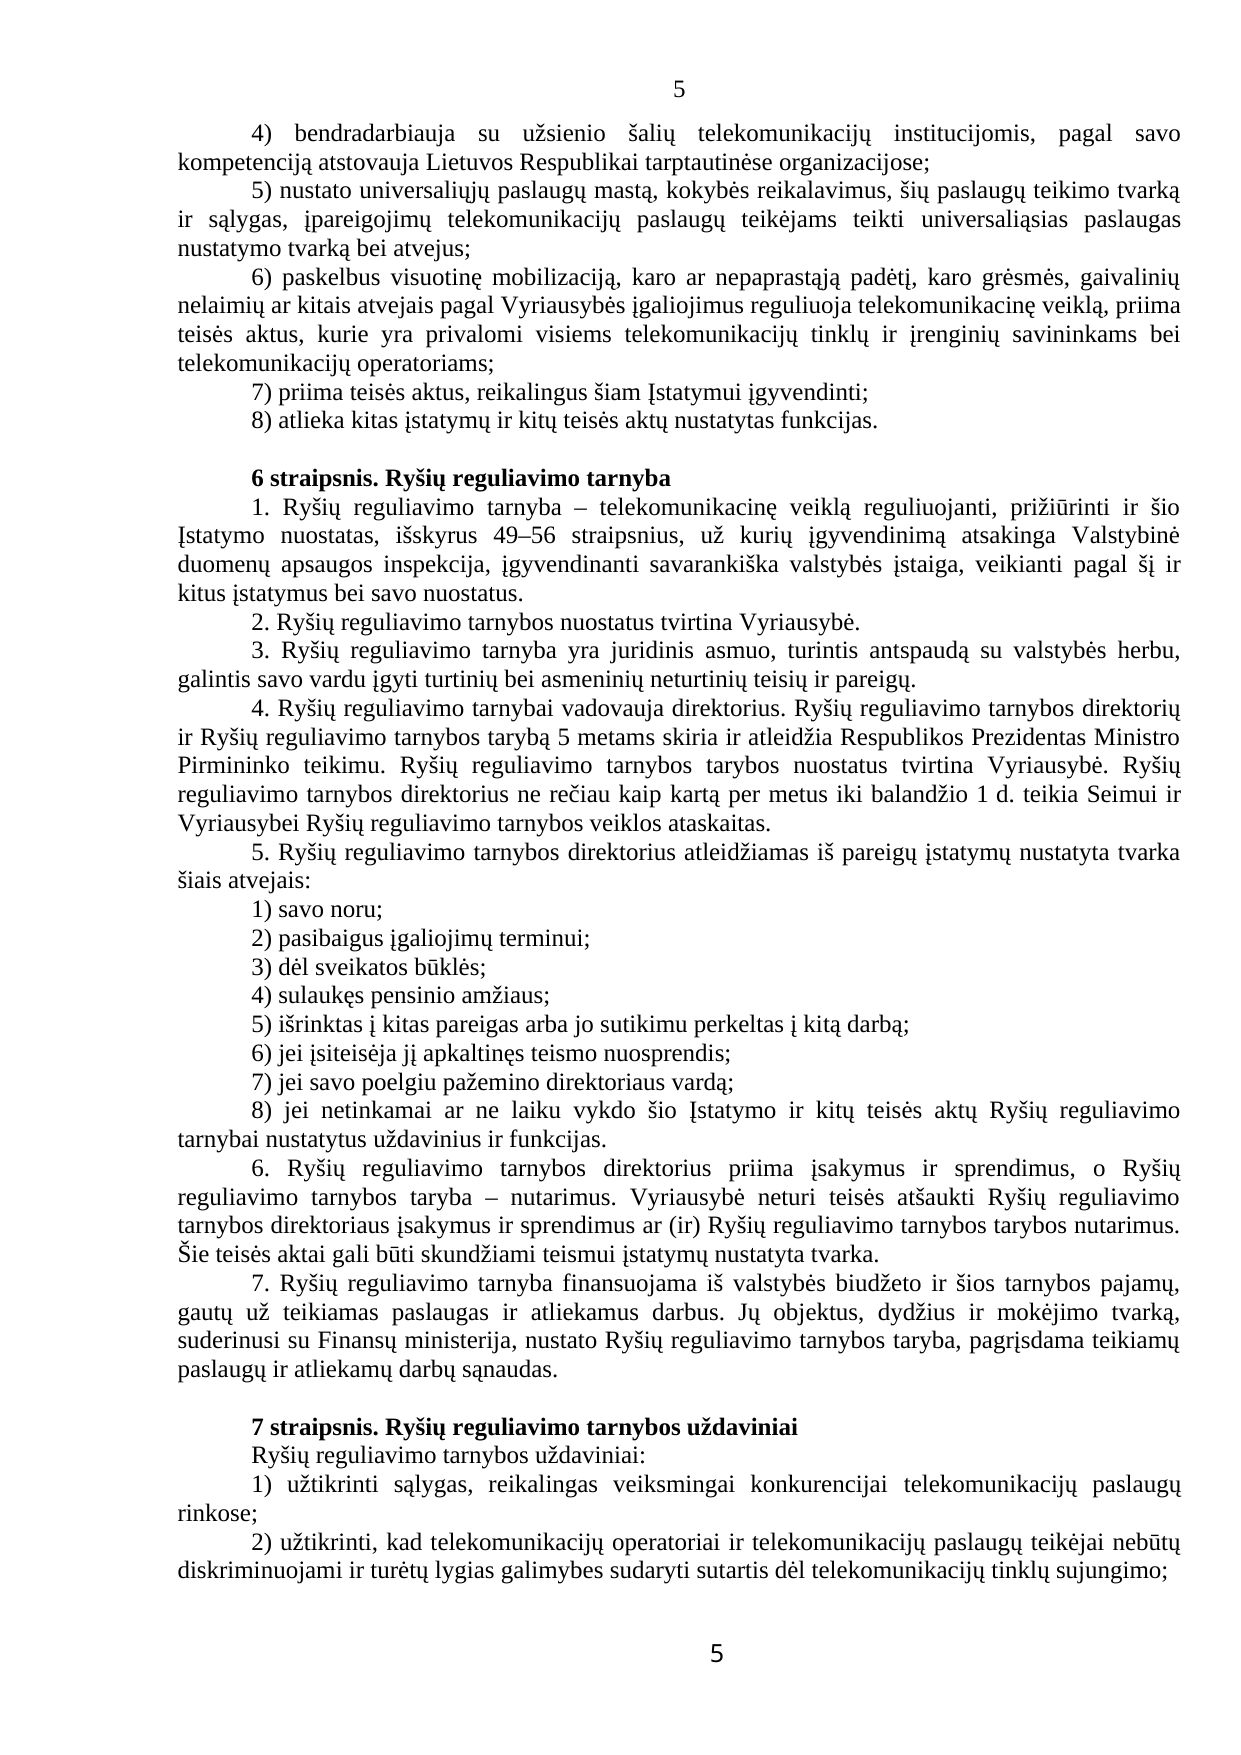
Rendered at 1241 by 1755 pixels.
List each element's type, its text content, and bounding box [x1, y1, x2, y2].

text 2) užtikrinti, kad telekomunikacijų operatoriai ir telekomunikacijų paslaugų teikėjai nebūtų diskriminuojami ir turėtų lygias galimybes sudaryti sutartis dėl telekomunikacijų tinklų sujungimo; [177, 1527, 1181, 1584]
text 3) dėl sveikatos būklės; [177, 952, 1181, 981]
text 7) jei savo poelgiu pažemino direktoriaus vardą; [177, 1067, 1181, 1096]
text 5) nustato universaliųjų paslaugų mastą, kokybės reikalavimus, šių paslaugų teikimo tvarką ir sąlygas, įpareigojimų telekomunikacijų paslaugų teikėjams teikti universaliąsias paslaugas nustatymo tvarką bei atvejus; [177, 176, 1181, 262]
text 1. Ryšių reguliavimo tarnyba – telekomunikacinę veiklą reguliuojanti, prižiūrinti ir šio Įstatymo nuostatas, išskyrus 49–56 straipsnius, už kurių įgyvendinimą atsakinga Valstybinė duomenų apsaugos inspekcija, įgyvendinanti savarankiška valstybės įstaiga, veikianti pagal šį ir kitus įstatymus bei savo nuostatus. [177, 492, 1181, 607]
text 1) savo noru; [177, 894, 1181, 923]
text 5) išrinktas į kitas pareigas arba jo sutikimu perkeltas į kitą darbą; [177, 1009, 1181, 1038]
text 4) sulaukęs pensinio amžiaus; [177, 981, 1181, 1009]
text 6. Ryšių reguliavimo tarnybos direktorius priima įsakymus ir sprendimus, o Ryšių reguliavimo tarnybos taryba – nutarimus. Vyriausybė neturi teisės atšaukti Ryšių reguliavimo tarnybos direktoriaus įsakymus ir sprendimus ar (ir) Ryšių reguliavimo tarnybos tarybos nutarimus. Šie teisės aktai gali būti skundžiami teismui įstatymų nustatyta tvarka. [177, 1153, 1181, 1268]
text 2. Ryšių reguliavimo tarnybos nuostatus tvirtina Vyriausybė. [177, 607, 1181, 636]
text 6 straipsnis. Ryšių reguliavimo tarnyba [177, 463, 1181, 492]
text 4. Ryšių reguliavimo tarnybai vadovauja direktorius. Ryšių reguliavimo tarnybos direktorių ir Ryšių reguliavimo tarnybos tarybą 5 metams skiria ir atleidžia Respublikos Prezidentas Ministro Pirmininko teikimu. Ryšių reguliavimo tarnybos tarybos nuostatus tvirtina Vyriausybė. Ryšių reguliavimo tarnybos direktorius ne rečiau kaip kartą per metus iki balandžio 1 d. teikia Seimui ir Vyriausybei Ryšių reguliavimo tarnybos veiklos ataskaitas. [177, 693, 1181, 837]
text 8) jei netinkamai ar ne laiku vykdo šio Įstatymo ir kitų teisės aktų Ryšių reguliavimo tarnybai nustatytus uždavinius ir funkcijas. [177, 1096, 1181, 1153]
text 8) atlieka kitas įstatymų ir kitų teisės aktų nustatytas funkcijas. [177, 406, 1181, 434]
text Ryšių reguliavimo tarnybos uždaviniai: [177, 1441, 1181, 1469]
text 6) paskelbus visuotinę mobilizaciją, karo ar nepaprastąją padėtį, karo grėsmės, gaivalinių nelaimių ar kitais atvejais pagal Vyriausybės įgaliojimus reguliuoja telekomunikacinę veiklą, priima teisės aktus, kurie yra privalomi visiems telekomunikacijų tinklų ir įrenginių savininkams bei telekomunikacijų operatoriams; [177, 262, 1181, 377]
text 7) priima teisės aktus, reikalingus šiam Įstatymui įgyvendinti; [177, 377, 1181, 406]
text 3. Ryšių reguliavimo tarnyba yra juridinis asmuo, turintis antspaudą su valstybės herbu, galintis savo vardu įgyti turtinių bei asmeninių neturtinių teisių ir pareigų. [177, 636, 1181, 693]
text 7 straipsnis. Ryšių reguliavimo tarnybos uždaviniai [177, 1412, 1181, 1441]
text 4) bendradarbiauja su užsienio šalių telekomunikacijų institucijomis, pagal savo kompetenciją atstovauja Lietuvos Respublikai tarptautinėse organizacijose; [177, 118, 1181, 176]
text 1) užtikrinti sąlygas, reikalingas veiksmingai konkurencijai telekomunikacijų paslaugų rinkose; [177, 1469, 1181, 1527]
text 7. Ryšių reguliavimo tarnyba finansuojama iš valstybės biudžeto ir šios tarnybos pajamų, gautų už teikiamas paslaugas ir atliekamus darbus. Jų objektus, dydžius ir mokėjimo tvarką, suderinusi su Finansų ministerija, nustato Ryšių reguliavimo tarnybos taryba, pagrįsdama teikiamų paslaugų ir atliekamų darbų sąnaudas. [177, 1268, 1181, 1383]
text 2) pasibaigus įgaliojimų terminui; [177, 923, 1181, 952]
text 6) jei įsiteisėja jį apkaltinęs teismo nuosprendis; [177, 1038, 1181, 1067]
text 5. Ryšių reguliavimo tarnybos direktorius atleidžiamas iš pareigų įstatymų nustatyta tvarka šiais atvejais: [177, 837, 1181, 894]
